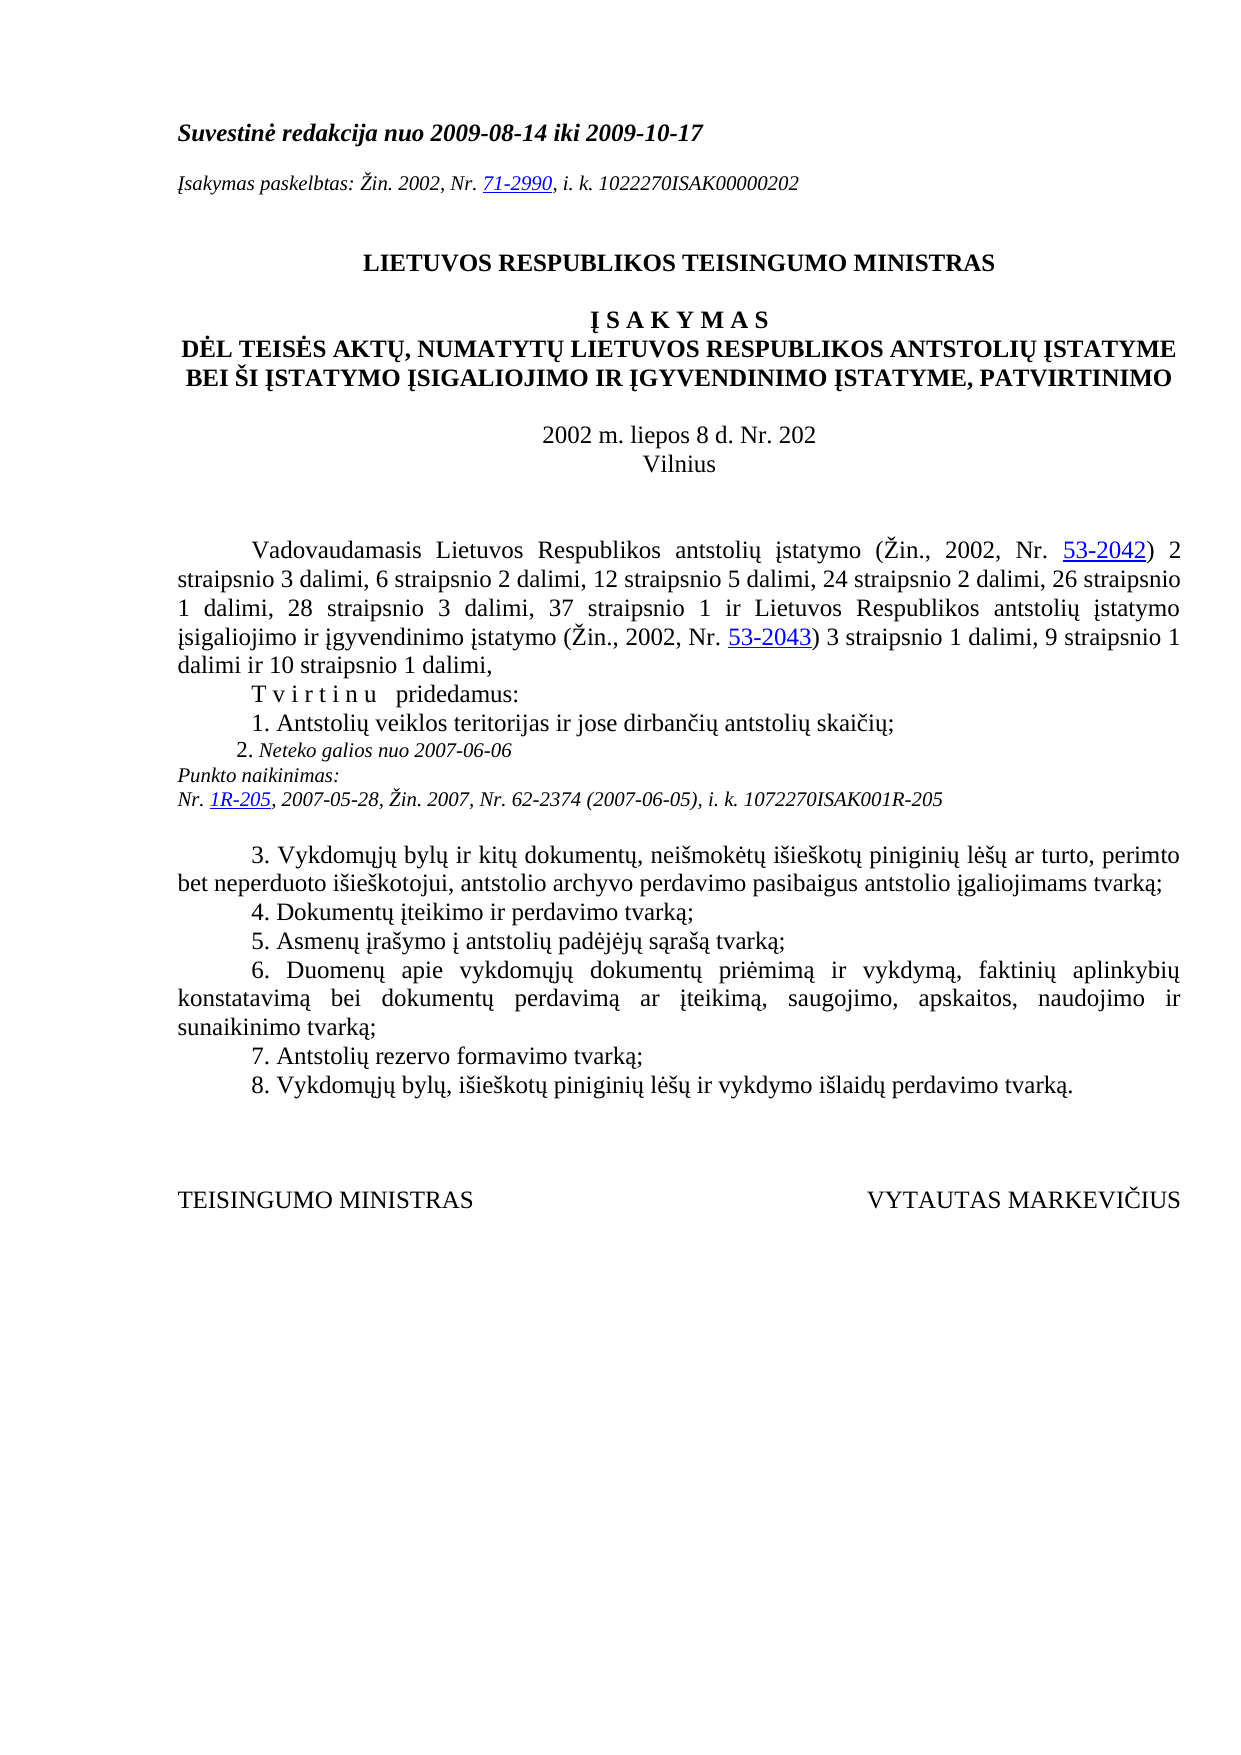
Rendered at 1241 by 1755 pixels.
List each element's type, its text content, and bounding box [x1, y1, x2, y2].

text TEISINGUMO MINISTRAS VYTAUTAS MARKEVIČIUS [177, 1185, 1181, 1213]
text Įsakymas paskelbtas: Žin. 2002, Nr. 71-2990, i. k. 1022270ISAK00000202 [177, 171, 1181, 195]
text Į S A K Y M A S [177, 305, 1181, 334]
text 6. Duomenų apie vykdomųjų dokumentų priėmimą ir vykdymą, faktinių aplinkybių konstatavimą bei dokumentų perdavimą ar įteikimą, saugojimo, apskaitos, naudojimo ir sunaikinimo tvarką; [177, 955, 1181, 1041]
text 5. Asmenų įrašymo į antstolių padėjėjų sąrašą tvarką; [177, 926, 1181, 955]
text Tvirtinu pridedamus: [177, 679, 1181, 708]
text Nr. 1R-205, 2007-05-28, Žin. 2007, Nr. 62-2374 (2007-06-05), i. k. 1072270ISAK001R-205 [177, 787, 1181, 811]
text 4. Dokumentų įteikimo ir perdavimo tvarką; [177, 897, 1181, 926]
text 2. Neteko galios nuo 2007-06-06 [177, 737, 1181, 763]
text Vadovaudamasis Lietuvos Respublikos antstolių įstatymo (Žin., 2002, Nr. 53-2042) 2 straipsnio 3 dalimi, 6 straipsnio 2 dalimi, 12 straipsnio 5 dalimi, 24 straipsnio 2 dalimi, 26 straipsnio 1 dalimi, 28 straipsnio 3 dalimi, 37 straipsnio 1 ir Lietuvos Respublikos antstolių įstatymo įsigaliojimo ir įgyvendinimo įstatymo (Žin., 2002, Nr. 53-2043) 3 straipsnio 1 dalimi, 9 straipsnio 1 dalimi ir 10 straipsnio 1 dalimi, [177, 535, 1181, 679]
text 1. Antstolių veiklos teritorijas ir jose dirbančių antstolių skaičių; [177, 708, 1181, 737]
text Vilnius [177, 449, 1181, 478]
text 8. Vykdomųjų bylų, išieškotų piniginių lėšų ir vykdymo išlaidų perdavimo tvarką. [177, 1070, 1181, 1098]
text Punkto naikinimas: [177, 763, 1181, 787]
text 2002 m. liepos 8 d. Nr. 202 [177, 420, 1181, 449]
text DĖL TEISĖS AKTŲ, NUMATYTŲ LIETUVOS RESPUBLIKOS ANTSTOLIŲ ĮSTATYME BEI ŠI ĮSTATYMO ĮSIGALIOJIMO IR ĮGYVENDINIMO ĮSTATYME, PATVIRTINIMO [177, 334, 1181, 392]
text LIETUVOS RESPUBLIKOS TEISINGUMO MINISTRAS [177, 248, 1181, 277]
text Suvestinė redakcija nuo 2009-08-14 iki 2009-10-17 [177, 118, 1181, 147]
text 3. Vykdomųjų bylų ir kitų dokumentų, neišmokėtų išieškotų piniginių lėšų ar turto, perimto bet neperduoto išieškotojui, antstolio archyvo perdavimo pasibaigus antstolio įgaliojimams tvarką; [177, 840, 1181, 897]
text 7. Antstolių rezervo formavimo tvarką; [177, 1041, 1181, 1070]
